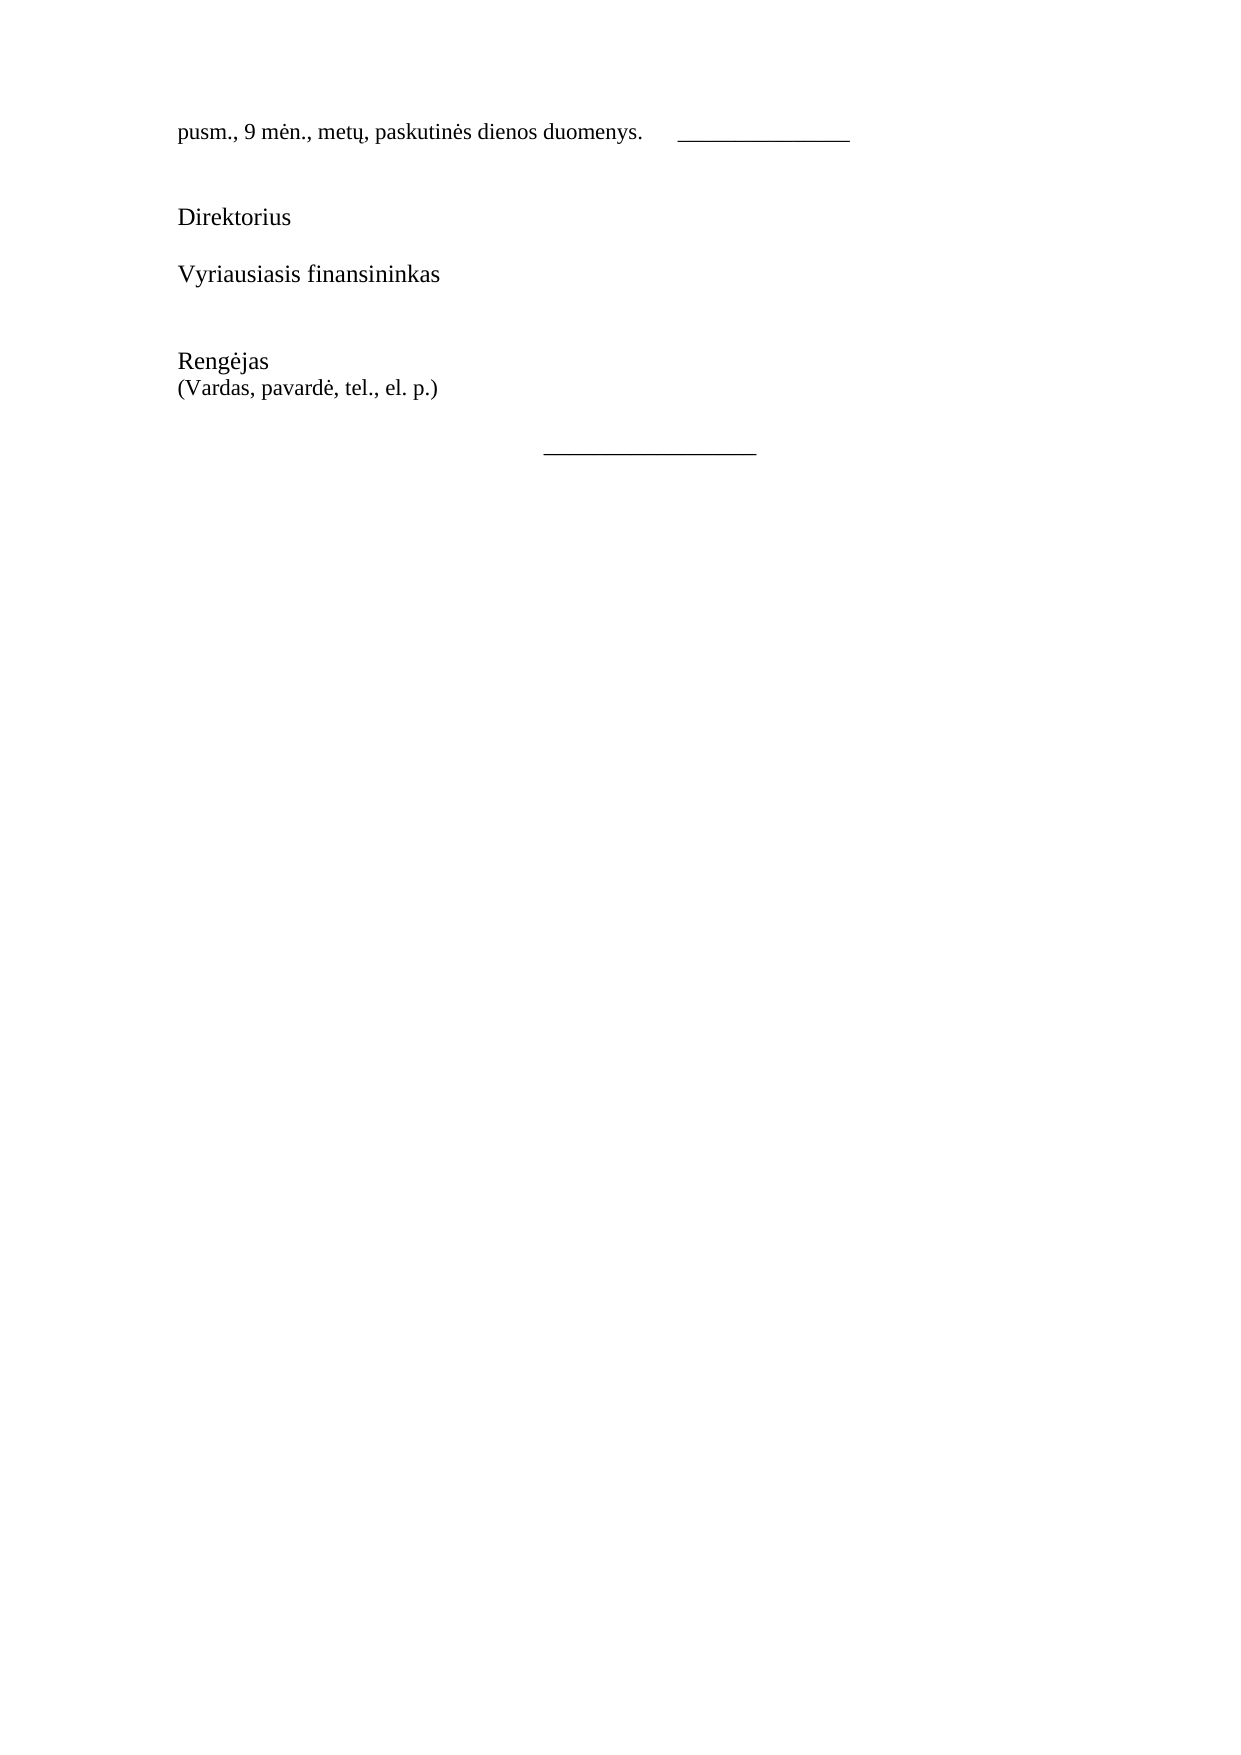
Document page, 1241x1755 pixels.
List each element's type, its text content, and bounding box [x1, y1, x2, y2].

text _________________ [177, 429, 1122, 458]
text (Vardas, pavardė, tel., el. p.) [177, 374, 1122, 401]
text Vyriausiasis finansininkas [177, 259, 1122, 288]
text Rengėjas [177, 346, 1122, 374]
text Direktorius [177, 202, 1122, 231]
text pusm., 9 mėn., metų, paskutinės dienos duomenys. _______________ [177, 118, 1122, 144]
